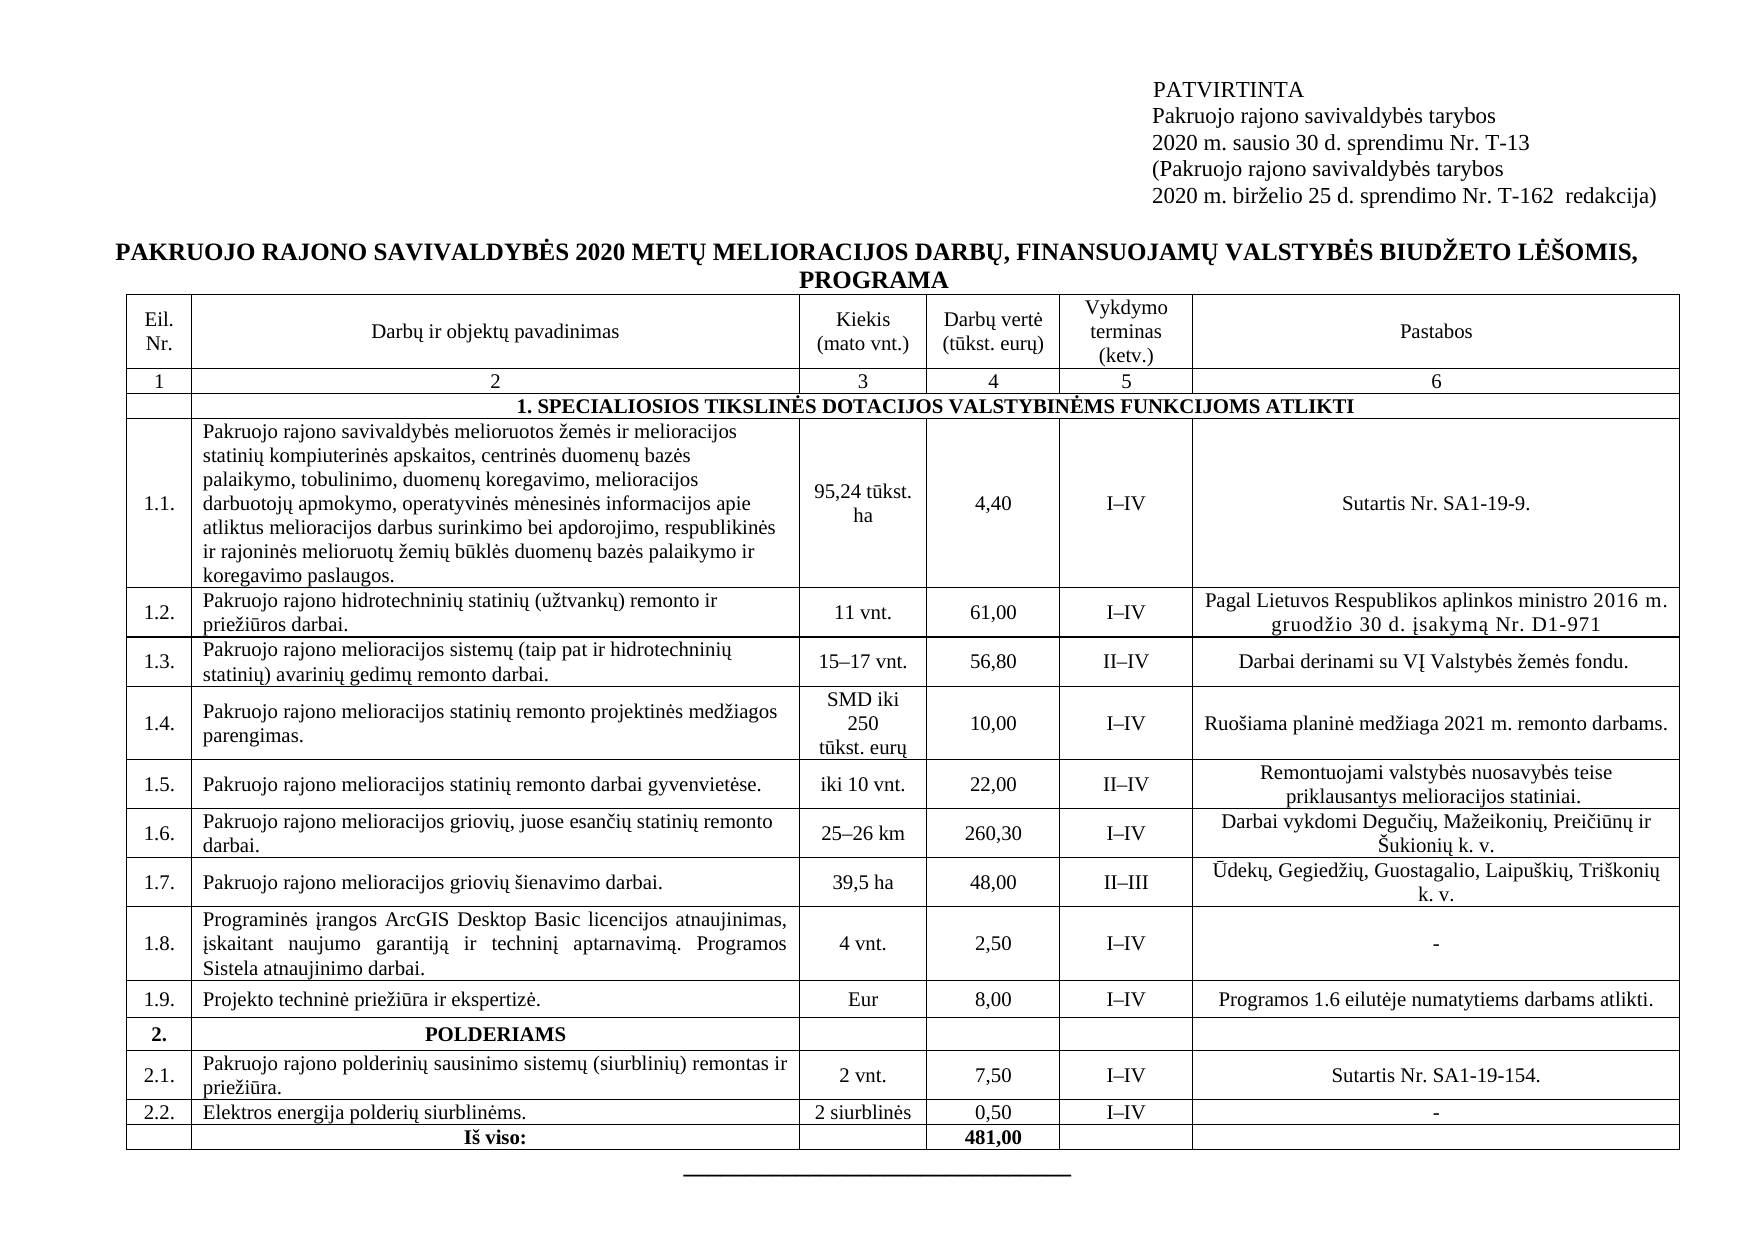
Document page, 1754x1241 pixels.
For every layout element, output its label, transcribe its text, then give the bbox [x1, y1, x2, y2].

table_cell II–IV [1060, 638, 1192, 686]
table_cell Sutartis Nr. SA1-19-154. [1193, 1051, 1679, 1099]
table_cell Pakruojo rajono melioracijos sistemų (taip pat ir hidrotechninių statinių) avarinių gedimų remonto darbai. [192, 638, 799, 686]
table_cell 1 [127, 369, 191, 393]
table_cell [800, 1125, 926, 1149]
table_cell Pakruojo rajono hidrotechninių statinių (užtvankų) remonto ir priežiūros darbai. [192, 588, 799, 636]
text _______________________________ [59, 1150, 1695, 1179]
table_cell [1060, 1018, 1192, 1049]
table_cell I–IV [1060, 981, 1192, 1017]
table_cell I–IV [1060, 809, 1192, 857]
text PATVIRTINTA [59, 74, 1695, 103]
table_cell I–IV [1060, 687, 1192, 759]
table_cell II–III [1060, 858, 1192, 906]
text (Pakruojo rajono savivaldybės tarybos [59, 155, 1695, 182]
table_cell POLDERIAMS [192, 1018, 799, 1049]
table_header Pastabos [1193, 295, 1679, 367]
table_cell [1193, 1018, 1679, 1049]
table_header Darbų ir objektų pavadinimas [192, 295, 799, 367]
table_cell 2.2. [127, 1100, 191, 1124]
table_cell - [1193, 907, 1679, 979]
table_cell Projekto techninė priežiūra ir ekspertizė. [192, 981, 799, 1017]
table_cell 48,00 [927, 858, 1059, 906]
table_cell 6 [1193, 369, 1679, 393]
table_cell 22,00 [927, 760, 1059, 808]
table_cell 39,5 ha [800, 858, 926, 906]
table_cell [1193, 1125, 1679, 1149]
table_cell 2 vnt. [800, 1051, 926, 1099]
table_cell 2 [192, 369, 799, 393]
table_cell iki 10 vnt. [800, 760, 926, 808]
table_cell I–IV [1060, 419, 1192, 587]
table_cell 481,00 [927, 1125, 1059, 1149]
table_cell 1.5. [127, 760, 191, 808]
table_cell 4 [927, 369, 1059, 393]
table_cell 2 siurblinės [800, 1100, 926, 1124]
table_cell 10,00 [927, 687, 1059, 759]
table_header Kiekis (mato vnt.) [800, 295, 926, 367]
table_cell Pakruojo rajono melioracijos griovių, juose esančių statinių remonto darbai. [192, 809, 799, 857]
table_cell Pakruojo rajono melioracijos statinių remonto projektinės medžiagos parengimas. [192, 687, 799, 759]
table_cell Pakruojo rajono melioracijos griovių šienavimo darbai. [192, 858, 799, 906]
table_cell 4,40 [927, 419, 1059, 587]
table_cell 5 [1060, 369, 1192, 393]
table_cell 15–17 vnt. [800, 638, 926, 686]
table_cell 1. SPECIALIOSIOS TIKSLINĖS DOTACIJOS VALSTYBINĖMS FUNKCIJOMS ATLIKTI [192, 394, 1679, 418]
table_cell 61,00 [927, 588, 1059, 636]
table_header Darbų vertė (tūkst. eurų) [927, 295, 1059, 367]
table_cell 1.4. [127, 687, 191, 759]
table_cell Remontuojami valstybės nuosavybės teise priklausantys melioracijos statiniai. [1193, 760, 1679, 808]
table_cell 25–26 km [800, 809, 926, 857]
table_cell 260,30 [927, 809, 1059, 857]
table_cell Pakruojo rajono polderinių sausinimo sistemų (siurblinių) remontas ir priežiūra. [192, 1051, 799, 1099]
table_cell [1060, 1125, 1192, 1149]
table_cell Iš viso: [192, 1125, 799, 1149]
table_cell Sutartis Nr. SA1-19-9. [1193, 419, 1679, 587]
table_cell 1.8. [127, 907, 191, 979]
table_cell [127, 1125, 191, 1149]
table_cell 7,50 [927, 1051, 1059, 1099]
table_cell 2.1. [127, 1051, 191, 1099]
table_cell 1.9. [127, 981, 191, 1017]
table_cell I–IV [1060, 907, 1192, 979]
table_cell Pakruojo rajono savivaldybės melioruotos žemės ir melioracijos statinių kompiuterinės apskaitos, centrinės duomenų bazės palaikymo, tobulinimo, duomenų koregavimo, melioracijos darbuotojų apmokymo, operatyvinės mėnesinės informacijos apie atliktus melioracijos darbus surinkimo bei apdorojimo, respublikinės ir rajoninės melioruotų žemių būklės duomenų bazės palaikymo ir koregavimo paslaugos. [192, 419, 799, 587]
table_cell I–IV [1060, 1100, 1192, 1124]
text PAKRUOJO RAJONO SAVIVALDYBĖS 2020 METŲ MELIORACIJOS DARBŲ, FINANSUOJAMŲ VALSTYBĖS BIUDŽETO LĖŠOMIS, PROGRAMA [59, 237, 1695, 294]
table_cell [927, 1018, 1059, 1049]
table_header Eil. Nr. [127, 295, 191, 367]
table_cell Programinės įrangos ArcGIS Desktop Basic licencijos atnaujinimas, įskaitant naujumo garantiją ir techninį aptarnavimą. Programos Sistela atnaujinimo darbai. [192, 907, 799, 979]
table_cell Pakruojo rajono melioracijos statinių remonto darbai gyvenvietėse. [192, 760, 799, 808]
table_cell 3 [800, 369, 926, 393]
table_cell SMD iki 250 tūkst. eurų [800, 687, 926, 759]
table_cell II–IV [1060, 760, 1192, 808]
table_cell 1.1. [127, 419, 191, 587]
table_cell 11 vnt. [800, 588, 926, 636]
table_cell [127, 394, 191, 418]
table_cell Elektros energija polderių siurblinėms. [192, 1100, 799, 1124]
table_cell 8,00 [927, 981, 1059, 1017]
table_cell - [1193, 1100, 1679, 1124]
table_cell 1.7. [127, 858, 191, 906]
table_cell 56,80 [927, 638, 1059, 686]
table_cell 2. [127, 1018, 191, 1049]
table_cell Ūdekų, Gegiedžių, Guostagalio, Laipuškių, Triškonių k. v. [1193, 858, 1679, 906]
table_cell 95,24 tūkst. ha [800, 419, 926, 587]
table_cell Darbai vykdomi Degučių, Mažeikonių, Preičiūnų ir Šukionių k. v. [1193, 809, 1679, 857]
table_cell 1.6. [127, 809, 191, 857]
table_cell I–IV [1060, 588, 1192, 636]
table_cell 4 vnt. [800, 907, 926, 979]
table_cell I–IV [1060, 1051, 1192, 1099]
table_cell 1.2. [127, 588, 191, 636]
table_header Vykdymo terminas (ketv.) [1060, 295, 1192, 367]
table_cell Darbai derinami su VĮ Valstybės žemės fondu. [1193, 638, 1679, 686]
table_cell Programos 1.6 eilutėje numatytiems darbams atlikti. [1193, 981, 1679, 1017]
text 2020 m. birželio 25 d. sprendimo Nr. T-162 redakcija) [59, 182, 1695, 208]
table_cell [800, 1018, 926, 1049]
text Pakruojo rajono savivaldybės tarybos 2020 m. sausio 30 d. sprendimu Nr. T-13 [59, 103, 1695, 155]
table_cell 1.3. [127, 638, 191, 686]
table_cell 2,50 [927, 907, 1059, 979]
table_cell Ruošiama planinė medžiaga 2021 m. remonto darbams. [1193, 687, 1679, 759]
table_cell Pagal Lietuvos Respublikos aplinkos ministro 2016 m. gruodžio 30 d. įsakymą Nr. D1-971 [1193, 588, 1679, 636]
table_cell Eur [800, 981, 926, 1017]
table_cell 0,50 [927, 1100, 1059, 1124]
